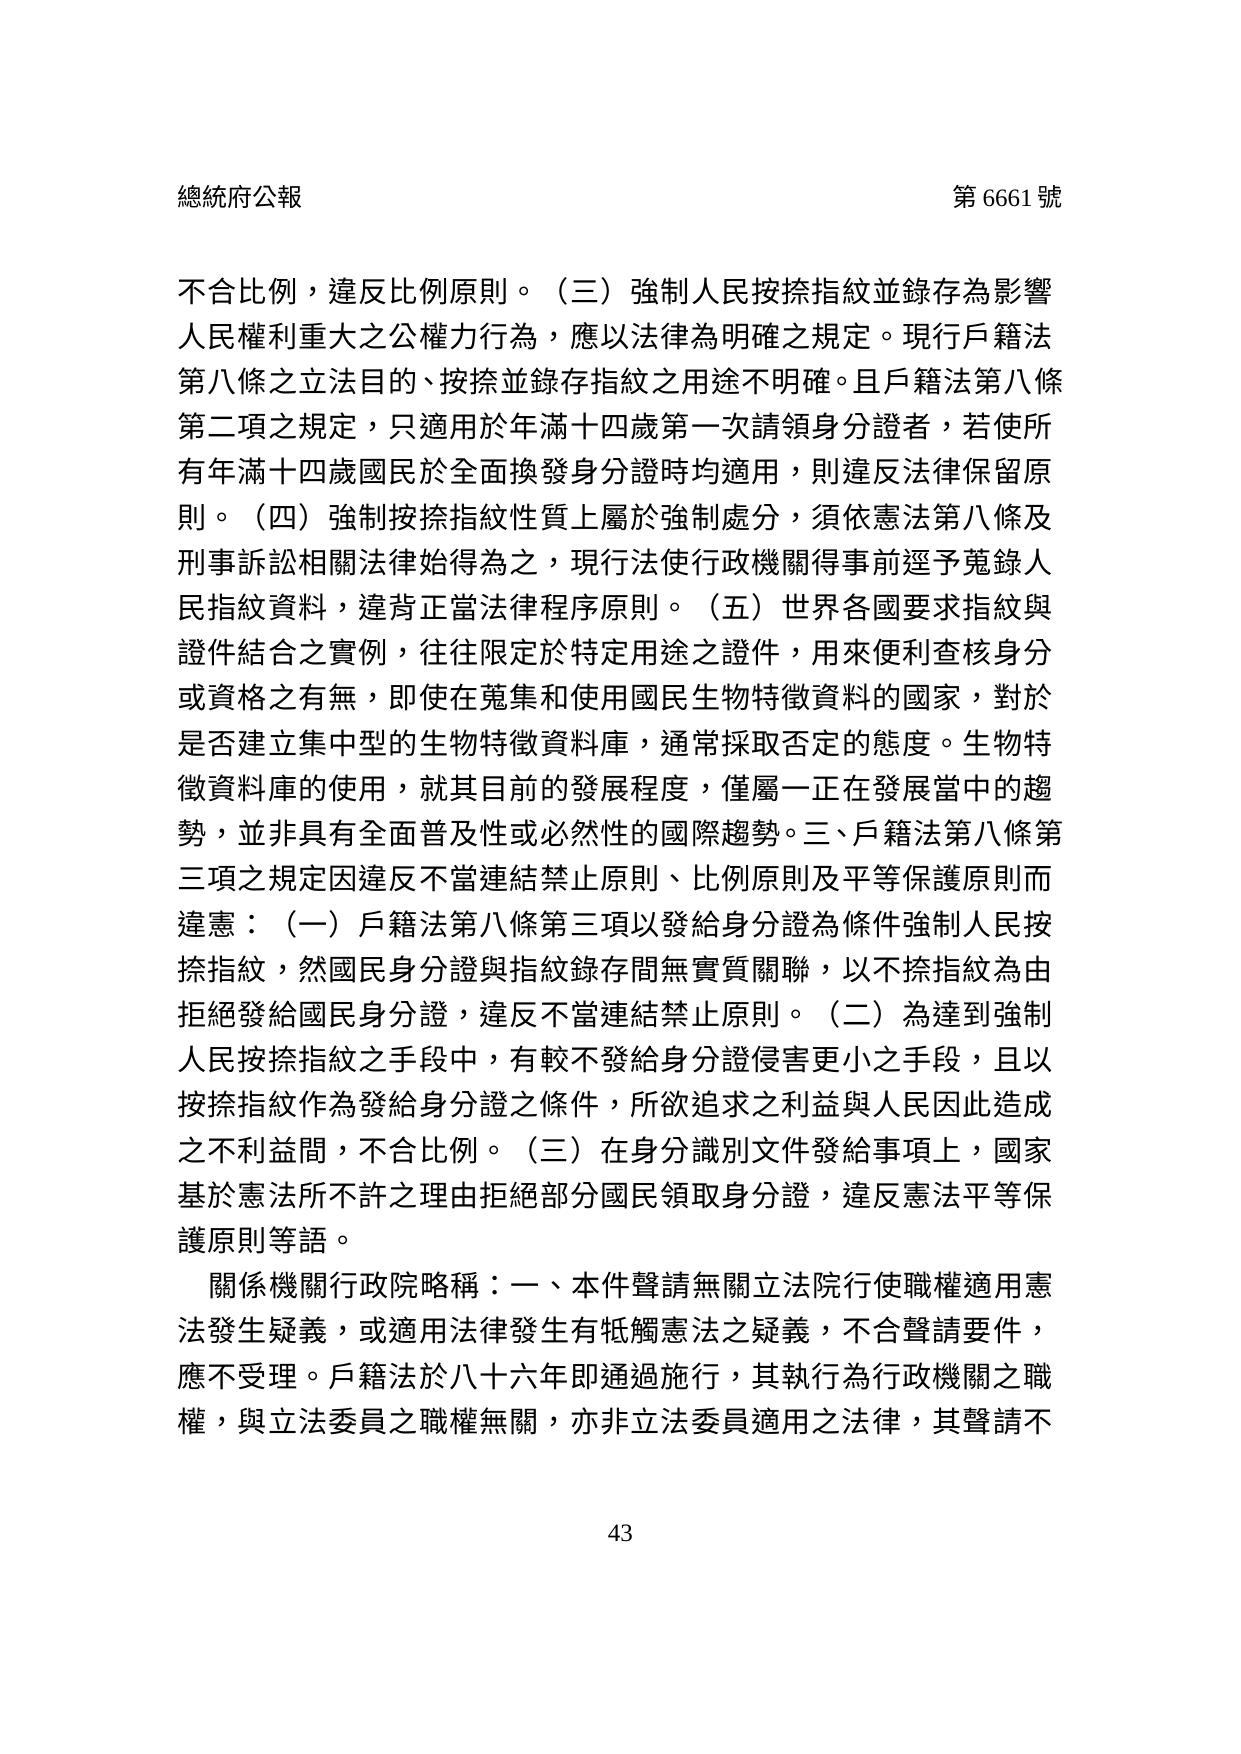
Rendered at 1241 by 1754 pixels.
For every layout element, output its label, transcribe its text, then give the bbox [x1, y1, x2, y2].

text 本件聲請人主張略稱：一、本件聲請符合司法院大法官審理案件法第五條第一項第三款規定，應予受理。二、戶籍法第八條第二項強制十四歲以上國民於請領身分證時按捺指紋，因侵犯人性尊嚴、人身自由、隱私權、人格權及資訊自主權等基本權利，並違反比例原則、法律保留、法律明確性及正當法律程序原則而違憲：（一）指紋資料構成抽象人格一部分，為人格權之保障範圍，且基於指紋資料可資辨識個人身分等屬性，其公開與提供使用為個人有權決定事項，應受憲法上隱私權及資訊自主權之保障。戶籍法第八條第二項強制採集人民指紋，建立資料庫，不僅侵入個人自主型塑其人格之私人生活領域，侵犯人民人格權，並限制人民對其個人資訊之自主權、隱私權。（二）戶籍法第八條第二項要求所有十四歲以上國民按捺指紋，卻未明定蒐錄指紋之目的，違反限制基本權利之法律須於法律中明示其目的之原則。其所稱「增進戶籍管理人別辨識」之立法目的並非實質重要，亦過於概括廣泛。且強制按捺指紋並錄存，無法有效達成內政部所稱「辨識身分」、「防止身分冒用」等立法目的，亦非達成目的之最小侵害手段，其所能達成之效益與所造成之損害間不合比例，違反比例原則。（三）強制人民按捺指紋並錄存為影響人民權利重大之公權力行為，應以法律為明確之規定。現行戶籍法第八條之立法目的、按捺並錄存指紋之用途不明確。且戶籍法第八條第二項之規定，只適用於年滿十四歲第一次請領身分證者，若使所有年滿十四歲國民於全面換發身分證時均適用，則違反法律保留原則。（四）強制按捺指紋性質上屬於強制處分，須依憲法第八條及刑事訴訟相關法律始得為之，現行法使行政機關得事前逕予蒐錄人民指紋資料，違背正當法律程序原則。（五）世界各國要求指紋與證件結合之實例，往往限定於特定用途之證件，用來便利查核身分或資格之有無，即使在蒐集和使用國民生物特徵資料的國家，對於是否建立集中型的生物特徵資料庫，通常採取否定的態度。生物特徵資料庫的使用，就其目前的發展程度，僅屬一正在發展當中的趨勢，並非具有全面普及性或必然性的國際趨勢。三、戶籍法第八條第三項之規定因違反不當連結禁止原則、比例原則及平等保護原則而違憲：（一）戶籍法第八條第三項以發給身分證為條件強制人民按捺指紋，然國民身分證與指紋錄存間無實質關聯，以不捺指紋為由拒絕發給國民身分證，違反不當連結禁止原則。（二）為達到強制人民按捺指紋之手段中，有較不發給身分證侵害更小之手段，且以按捺指紋作為發給身分證之條件，所欲追求之利益與人民因此造成之不利益間，不合比例。（三）在身分識別文件發給事項上，國家基於憲法所不許之理由拒絕部分國民領取身分證，違反憲法平等保護原則等語。 [177, 266, 1063, 1260]
text 關係機關行政院略稱：一、本件聲請無關立法院行使職權適用憲法發生疑義，或適用法律發生有牴觸憲法之疑義，不合聲請要件，應不受理。戶籍法於八十六年即通過施行，其執行為行政機關之職權，與立法委員之職權無關，亦非立法委員適用之法律，其聲請不合法。二、戶籍法第八條第二項與比例原則、法律保留原則及明確性原則無違：（一）指紋為受人格權、隱私權及資訊自決權保護之個人資料，國家對之蒐集與利用，於公眾有重大利益，而符合比例原則之前提下，得以法律為之。（二）戶籍法第八條之立法目的係在建立全民指紋資料，以「確認個人身分」、「辨識迷失民眾、路倒病患、失智老人及無名屍體」，並可防止身分證冒用，為明確且涉及重大公益之立法目的。（三）指紋因其人各有別、終身不變之特性，可以有效發揮身分辨識之功能，為確保國民身分證正確性之要求之適當手段；指紋為經濟且可靠安全之辨識方法，與其他生物辨識方法相比，為侵害較小而有效之手段；其立法可以保障弱勢、穩定社會秩序，有重大立法利益，與可能造成之侵害相較，尚合比例。（四）以按捺指紋為請領國民身分證之要件，為戶籍法第八條所明定，符合法律保留原則之要求。且法條文義並非難以理解，並為受規範者所得預見，事後亦可由司法加以審查確認。至於指紋資料之傳遞、利用與管理，則有「電腦處理個人資料保護法」規定補充，符合法律明確性原則。（五）按捺指紋為多數民意所贊成：行政院研考會、TVBS民調中心及內政部都曾於九十年、九十一年及九十二年，分別進行民意調查，結果約有八成民眾贊成於請領國民身分證時應按捺指紋，此乃多數民意之依歸。世界各國有要求全民按捺指紋者，有只要求外國人按捺者，但無論如何規定，運用個人所擁有之生物特徵加以錄存，以呈現個人身分之真實性，並強化身分辨識之正確性，是各國共同之趨勢。而聯合國國際民航組織中，有四十餘國將在二○○六年底前，在護照上加裝電腦晶片，增加指紋、掌紋、臉部或眼球虹膜等個人生物特徵辨識功能。愈來愈多的國家與民眾願意接受錄存個人生物特徵資料以作比對，顯然是國際潮流與趨勢。三、戶籍法第八條第三項，並不違憲：（一）按捺指紋為國民身分證明之要件內涵，與身分證上顯性身分證明基本資料，均屬於辨識之基礎。國家在法律要件合致時，應依法發給國民身分證，若國民身分證之人別辨識基礎欠缺，則不具規定之要件，自應不予發給，以落實按捺指紋規定之執行，為適當之手段。不發給身分證為不踐行程序要件之附隨效果，並非處罰。其對人民生活或權利行使產生不便利，乃人民選擇不履行相對法律義務之結果，並非主管機關侵害人民權利。且指紋為電腦處理個人資料保護法所規範之個人資料之一，其處理運用有相關法律規範，與比例原則無違。（二）國民身分證為個人身分識別之重要憑證，國家發給時應確認領證人與該身分證所表彰之身分相符，而指紋因其無可變造之特性，可以輔助身分辨識功能之發揮並確保身分之正確性，二者具合理關聯等語。 [177, 1260, 1063, 1441]
